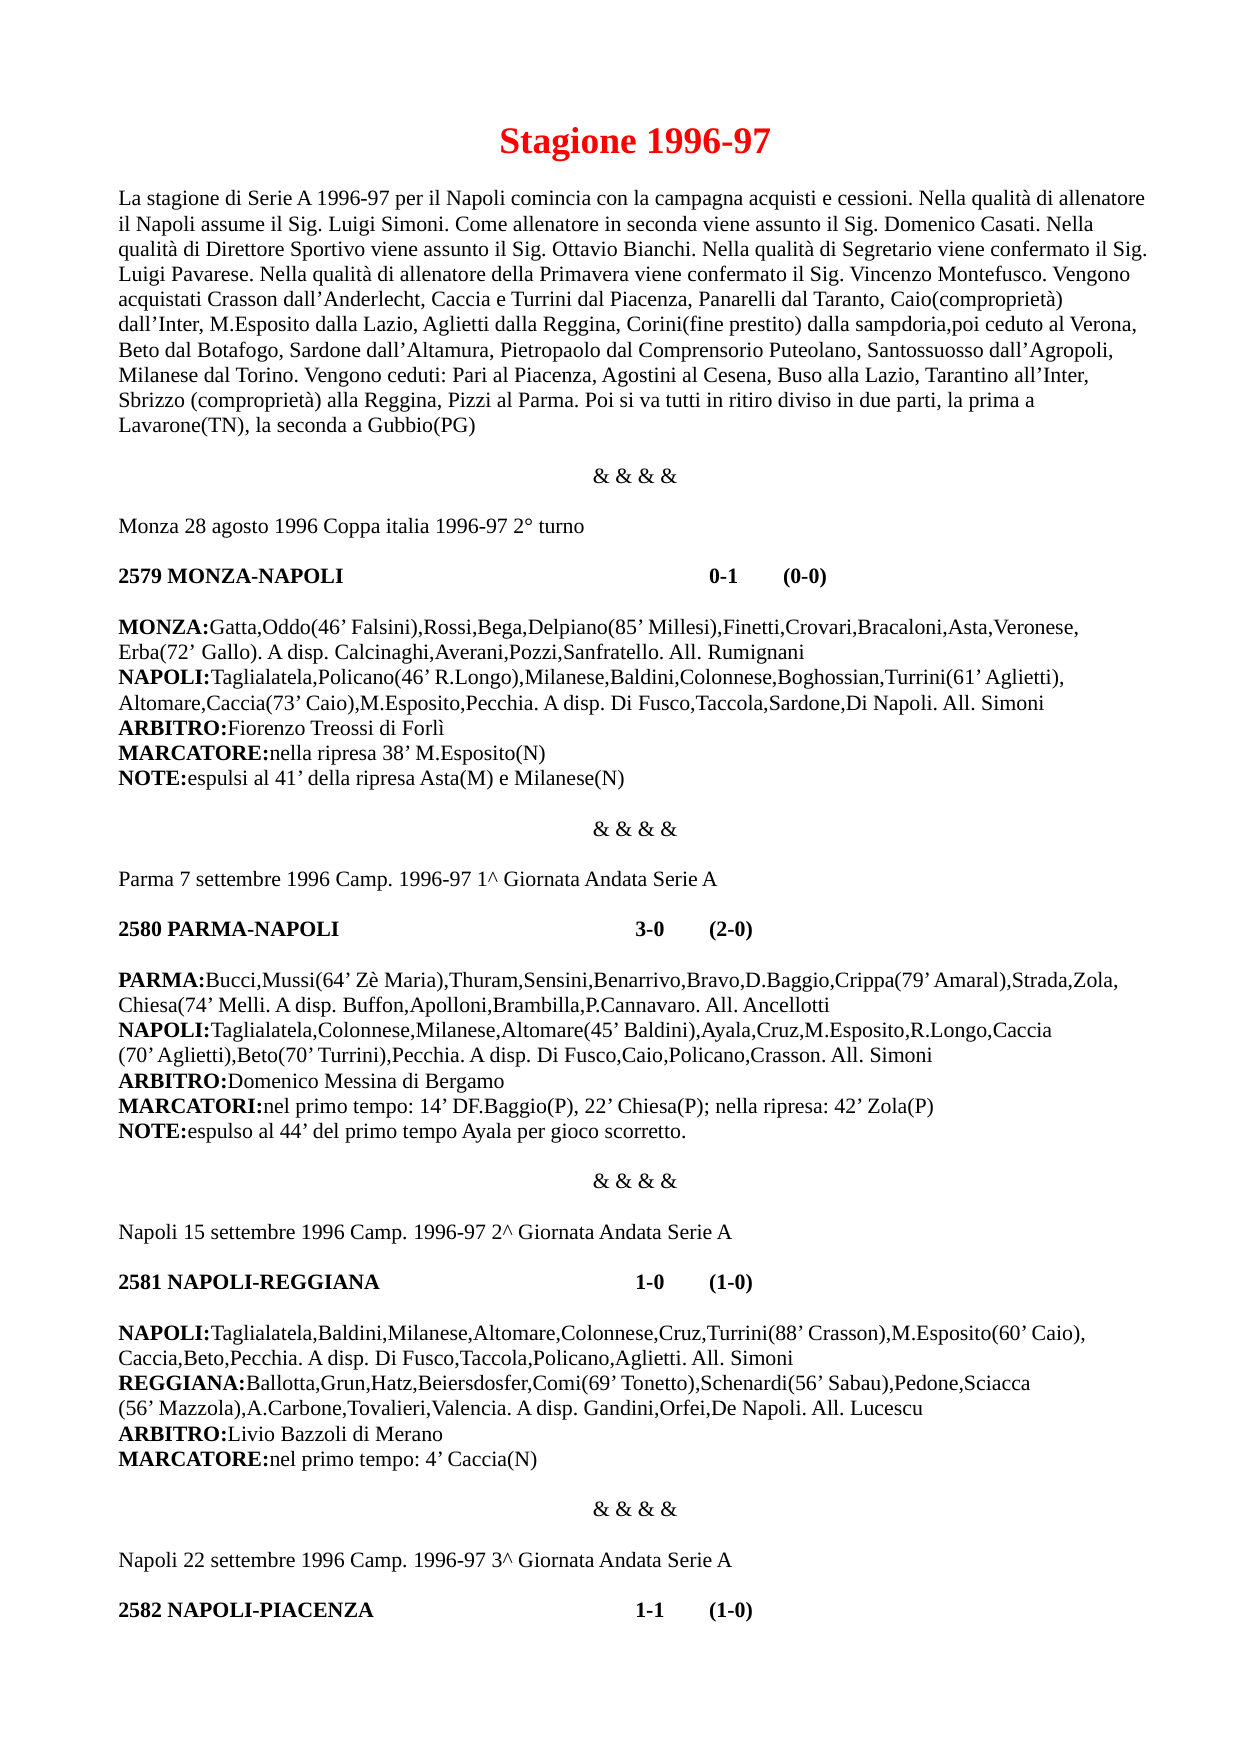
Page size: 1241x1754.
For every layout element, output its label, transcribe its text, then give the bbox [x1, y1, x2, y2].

text 2580 PARMA-NAPOLI 3-0 (2-0) [118, 916, 1152, 942]
text ARBITRO:Domenico Messina di Bergamo [118, 1068, 1152, 1093]
text NAPOLI:Taglialatela,Policano(46’ R.Longo),Milanese,Baldini,Colonnese,Boghossian,Turrini(61’ Aglietti), [118, 664, 1152, 689]
text Chiesa(74’ Melli. A disp. Buffon,Apolloni,Brambilla,P.Cannavaro. All. Ancellotti [118, 992, 1152, 1017]
text Stagione 1996-97 [118, 118, 1152, 161]
text (56’ Mazzola),A.Carbone,Tovalieri,Valencia. A disp. Gandini,Orfei,De Napoli. All. Lucescu [118, 1395, 1152, 1421]
text NOTE:espulso al 44’ del primo tempo Ayala per gioco scorretto. [118, 1118, 1152, 1143]
text MARCATORE:nel primo tempo: 4’ Caccia(N) [118, 1446, 1152, 1471]
text MONZA:Gatta,Oddo(46’ Falsini),Rossi,Bega,Delpiano(85’ Millesi),Finetti,Crovari,Bracaloni,Asta,Veronese, [118, 614, 1152, 639]
text & & & & [118, 1496, 1152, 1521]
text Monza 28 agosto 1996 Coppa italia 1996-97 2° turno [118, 513, 1152, 538]
text 2582 NAPOLI-PIACENZA 1-1 (1-0) [118, 1597, 1152, 1622]
text 2581 NAPOLI-REGGIANA 1-0 (1-0) [118, 1269, 1152, 1294]
text & & & & [118, 463, 1152, 488]
text Caccia,Beto,Pecchia. A disp. Di Fusco,Taccola,Policano,Aglietti. All. Simoni [118, 1345, 1152, 1370]
text NAPOLI:Taglialatela,Baldini,Milanese,Altomare,Colonnese,Cruz,Turrini(88’ Crasson),M.Esposito(60’ Caio), [118, 1320, 1152, 1345]
text Altomare,Caccia(73’ Caio),M.Esposito,Pecchia. A disp. Di Fusco,Taccola,Sardone,Di Napoli. All. Simoni [118, 689, 1152, 715]
text Napoli 15 settembre 1996 Camp. 1996-97 2^ Giornata Andata Serie A [118, 1219, 1152, 1244]
text PARMA:Bucci,Mussi(64’ Zè Maria),Thuram,Sensini,Benarrivo,Bravo,D.Baggio,Crippa(79’ Amaral),Strada,Zola, [118, 967, 1152, 992]
text & & & & [118, 816, 1152, 841]
text 2579 MONZA-NAPOLI 0-1 (0-0) [118, 563, 1152, 589]
text ARBITRO:Fiorenzo Treossi di Forlì [118, 715, 1152, 740]
text MARCATORE:nella ripresa 38’ M.Esposito(N) [118, 740, 1152, 765]
text & & & & [118, 1168, 1152, 1194]
text ARBITRO:Livio Bazzoli di Merano [118, 1421, 1152, 1446]
text Erba(72’ Gallo). A disp. Calcinaghi,Averani,Pozzi,Sanfratello. All. Rumignani [118, 639, 1152, 664]
text Parma 7 settembre 1996 Camp. 1996-97 1^ Giornata Andata Serie A [118, 866, 1152, 891]
text NOTE:espulsi al 41’ della ripresa Asta(M) e Milanese(N) [118, 765, 1152, 790]
text REGGIANA:Ballotta,Grun,Hatz,Beiersdosfer,Comi(69’ Tonetto),Schenardi(56’ Sabau),Pedone,Sciacca [118, 1370, 1152, 1395]
text (70’ Aglietti),Beto(70’ Turrini),Pecchia. A disp. Di Fusco,Caio,Policano,Crasson. All. Simoni [118, 1042, 1152, 1068]
text Napoli 22 settembre 1996 Camp. 1996-97 3^ Giornata Andata Serie A [118, 1547, 1152, 1572]
text La stagione di Serie A 1996-97 per il Napoli comincia con la campagna acquisti e cessioni. Nella qualità di allenatore il Napoli assume il Sig. Luigi Simoni. Come allenatore in seconda viene assunto il Sig. Domenico Casati. Nella qualità di Direttore Sportivo viene assunto il Sig. Ottavio Bianchi. Nella qualità di Segretario viene confermato il Sig. Luigi Pavarese. Nella qualità di allenatore della Primavera viene confermato il Sig. Vincenzo Montefusco. Vengono acquistati Crasson dall’Anderlecht, Caccia e Turrini dal Piacenza, Panarelli dal Taranto, Caio(comproprietà) dall’Inter, M.Esposito dalla Lazio, Aglietti dalla Reggina, Corini(fine prestito) dalla sampdoria,poi ceduto al Verona, Beto dal Botafogo, Sardone dall’Altamura, Pietropaolo dal Comprensorio Puteolano, Santossuosso dall’Agropoli, Milanese dal Torino. Vengono ceduti: Pari al Piacenza, Agostini al Cesena, Buso alla Lazio, Tarantino all’Inter, Sbrizzo (comproprietà) alla Reggina, Pizzi al Parma. Poi si va tutti in ritiro diviso in due parti, la prima a Lavarone(TN), la seconda a Gubbio(PG) [118, 185, 1152, 437]
text NAPOLI:Taglialatela,Colonnese,Milanese,Altomare(45’ Baldini),Ayala,Cruz,M.Esposito,R.Longo,Caccia [118, 1017, 1152, 1042]
text MARCATORI:nel primo tempo: 14’ DF.Baggio(P), 22’ Chiesa(P); nella ripresa: 42’ Zola(P) [118, 1093, 1152, 1118]
